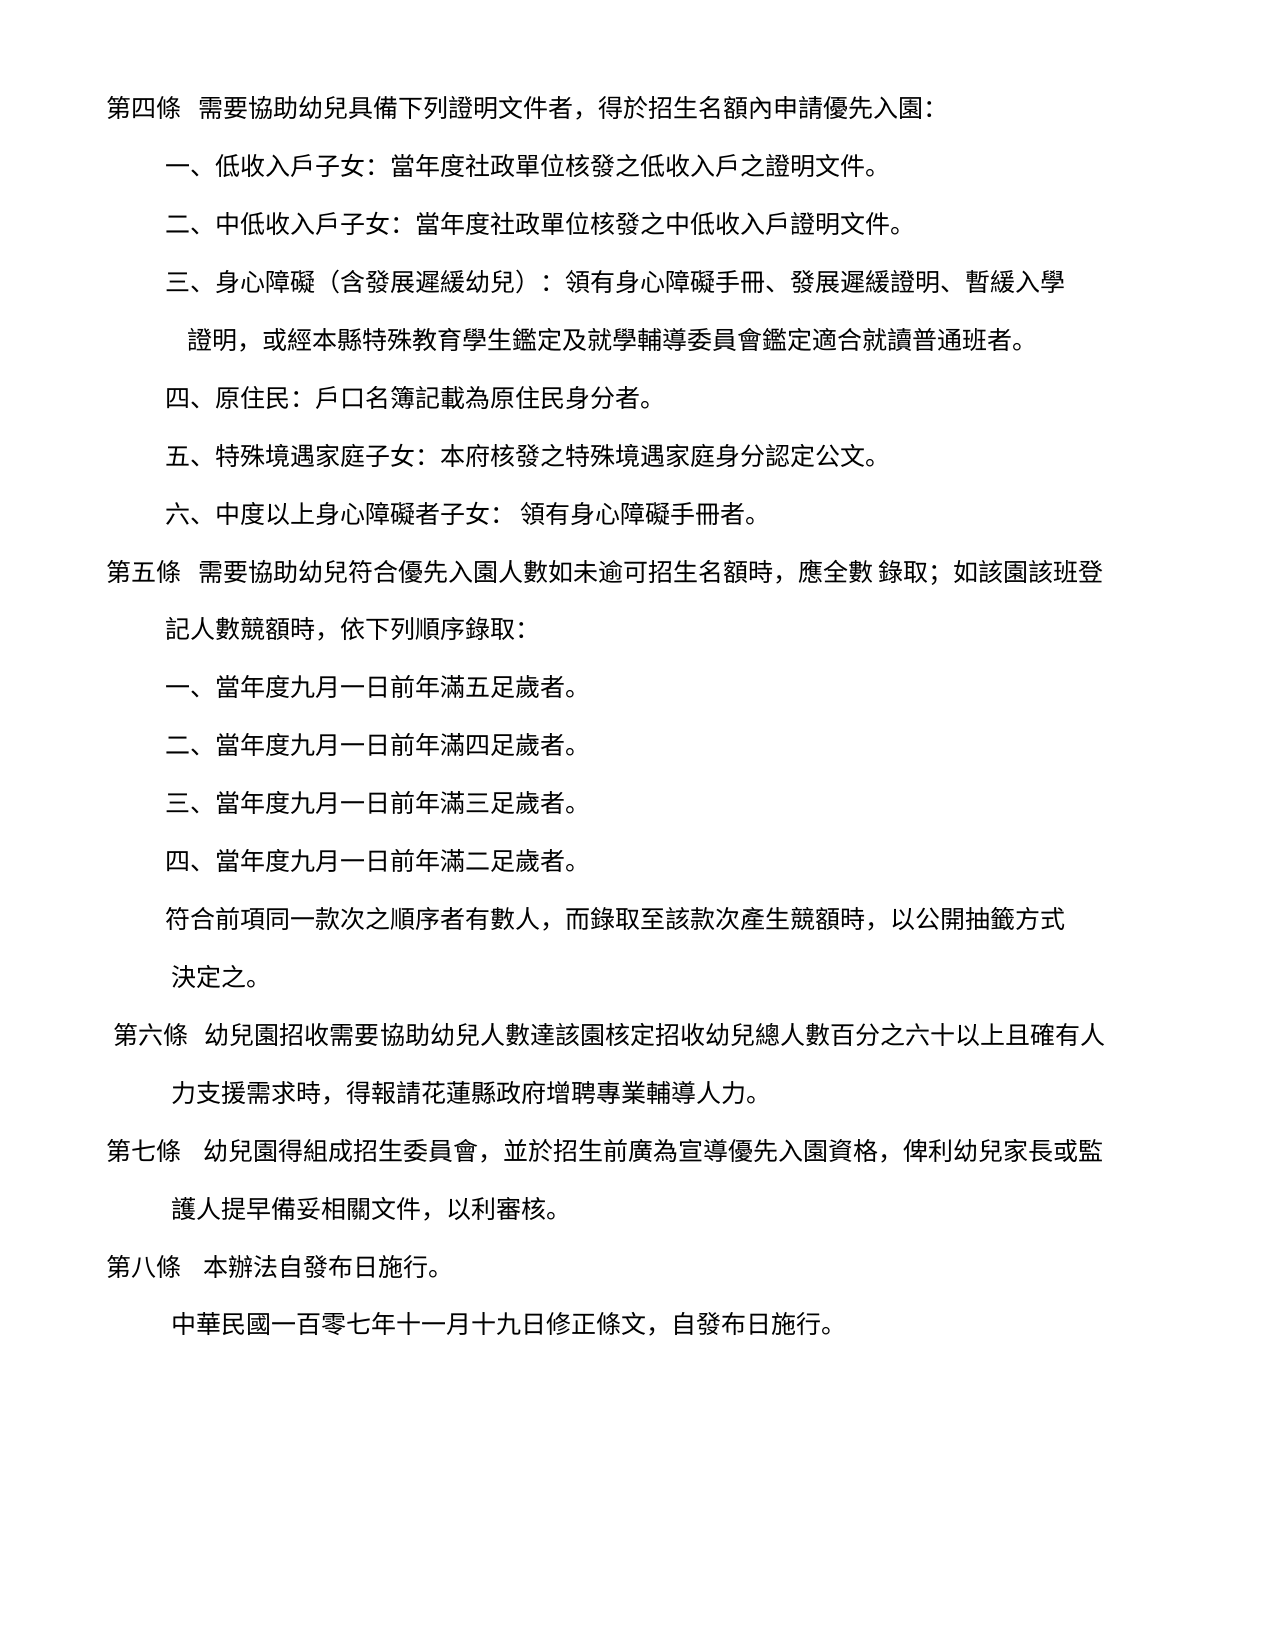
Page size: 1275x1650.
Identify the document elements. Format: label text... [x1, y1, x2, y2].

text 護人提早備妥相關文件，以利審核。 [106, 1189, 1169, 1225]
text 中華民國一百零七年十一月十九日修正條文，自發布日施行。 [106, 1305, 1169, 1341]
text 證明，或經本縣特殊教育學生鑑定及就學輔導委員會鑑定適合就讀普通班者。 [106, 320, 1169, 357]
text 一、當年度九月一日前年滿五足歲者。 [106, 668, 1169, 704]
text 四、當年度九月一日前年滿二足歲者。 [106, 842, 1169, 878]
text 二、中低收入戶子女：當年度社政單位核發之中低收入戶證明文件。 [106, 204, 1169, 241]
text 第五條 需要協助幼兒符合優先入園人數如未逾可招生名額時，應全數 錄取；如該園該班登 [106, 552, 1169, 588]
text 符合前項同一款次之順序者有數人，而錄取至該款次產生競額時，以公開抽籤方式 [106, 899, 1169, 936]
text 第六條 幼兒園招收需要協助幼兒人數達該園核定招收幼兒總人數百分之六十以上且確有人 [106, 1015, 1169, 1052]
text 一、低收入戶子女：當年度社政單位核發之低收入戶之證明文件。 [106, 147, 1169, 183]
text 第八條 本辦法自發布日施行。 [106, 1247, 1169, 1283]
text 三、身心障礙（含發展遲緩幼兒）：領有身心障礙手冊、發展遲緩證明、暫緩入學 [106, 262, 1169, 299]
text 四、原住民：戶口名簿記載為原住民身分者。 [106, 378, 1169, 414]
text 五、特殊境遇家庭子女：本府核發之特殊境遇家庭身分認定公文。 [106, 436, 1169, 472]
text 第四條 需要協助幼兒具備下列證明文件者，得於招生名額內申請優先入園： [106, 89, 1169, 125]
text 決定之。 [106, 957, 1169, 994]
text 力支援需求時，得報請花蓮縣政府增聘專業輔導人力。 [106, 1073, 1169, 1109]
text 六、中度以上身心障礙者子女： 領有身心障礙手冊者。 [106, 494, 1169, 530]
text 第七條 幼兒園得組成招生委員會，並於招生前廣為宣導優先入園資格，俾利幼兒家長或監 [106, 1131, 1169, 1167]
text 三、當年度九月一日前年滿三足歲者。 [106, 784, 1169, 820]
text 記人數競額時，依下列順序錄取： [106, 610, 1169, 646]
text 二、當年度九月一日前年滿四足歲者。 [106, 726, 1169, 762]
